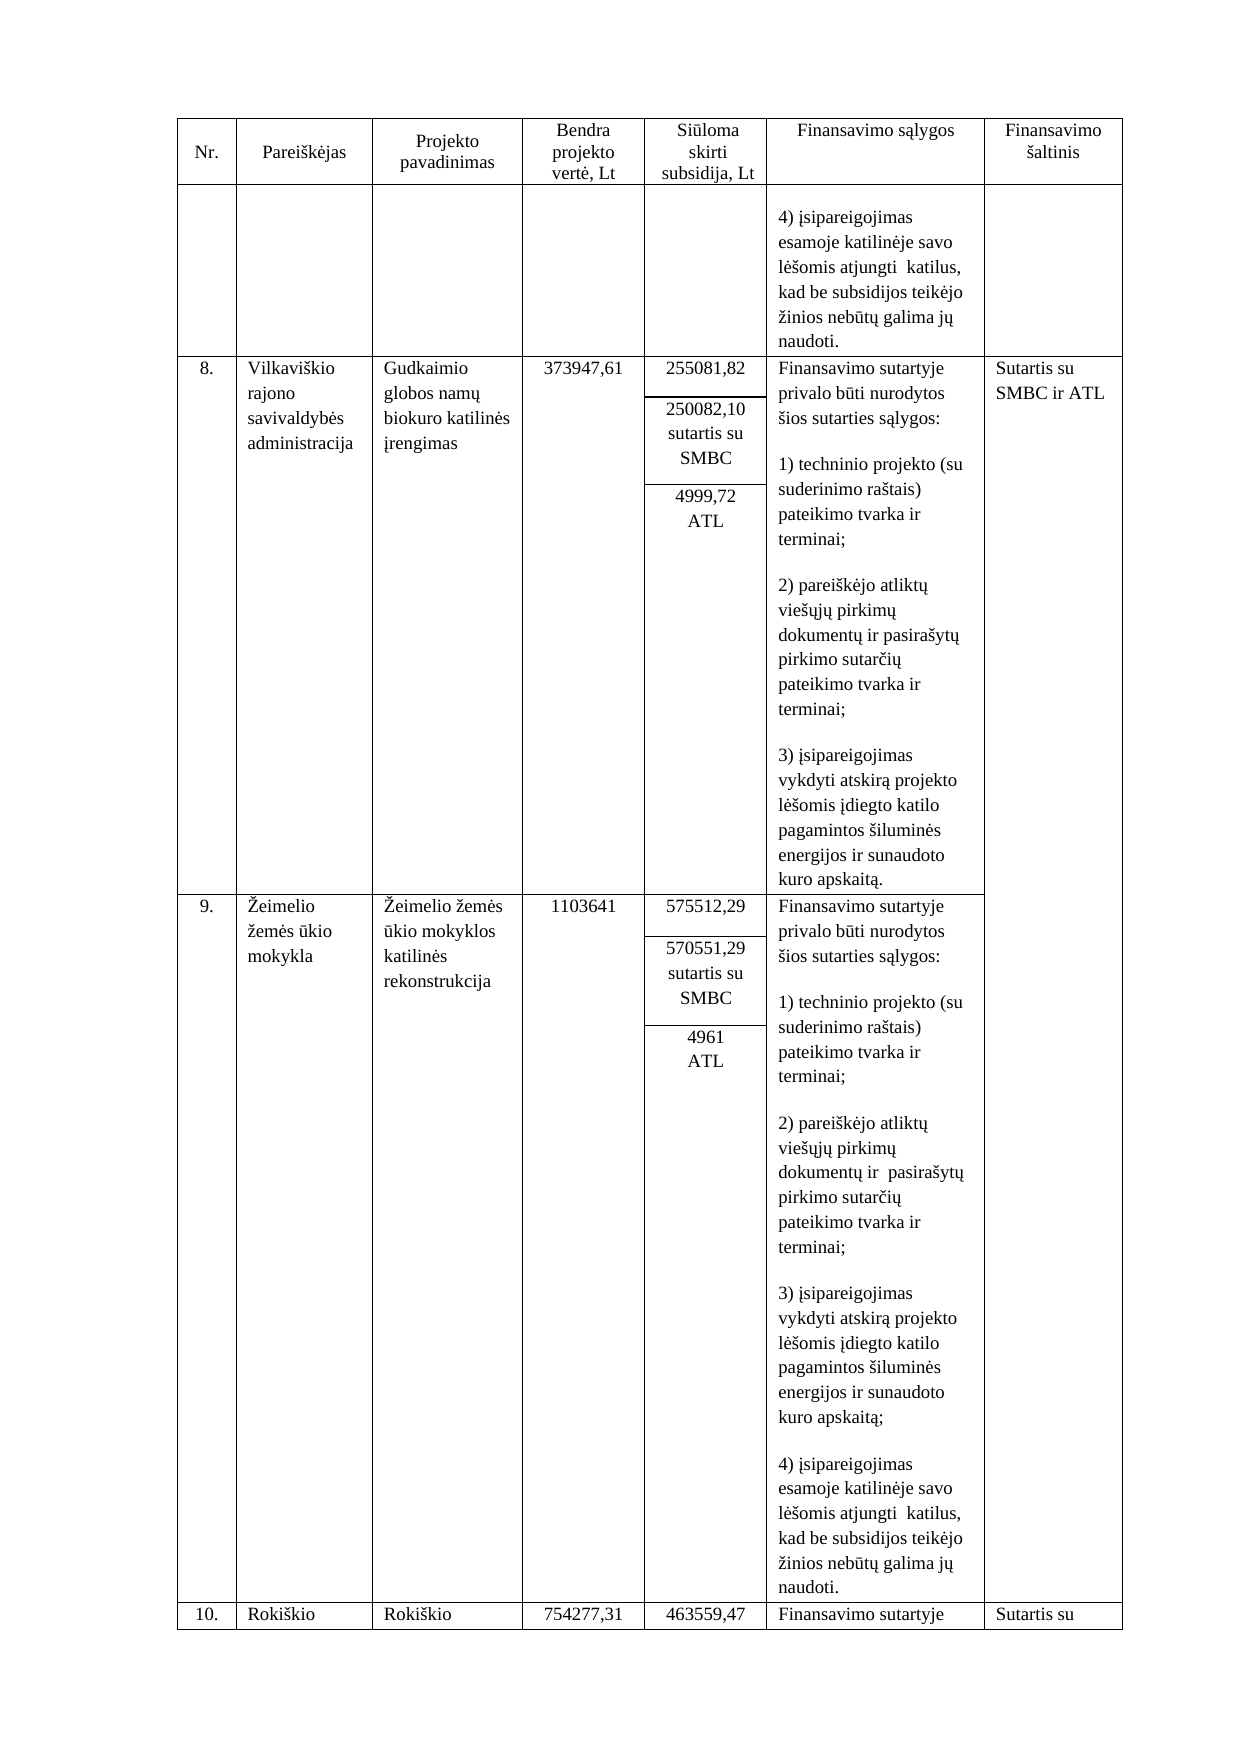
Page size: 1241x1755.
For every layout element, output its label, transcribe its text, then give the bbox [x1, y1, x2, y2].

table_cell 570551,29 sutartis su SMBC [645, 937, 766, 1024]
table_cell [178, 185, 236, 356]
table_header Bendra projekto vertė, Lt [523, 119, 644, 184]
table_cell Finansavimo sutartyje privalo būti nurodytos šios sutarties sąlygos: 1) techninio projekto (su suderinimo raštais) pateikimo tvarka ir terminai; 2) pareiškėjo atliktų viešųjų pirkimų dokumentų ir pasirašytų pirkimo sutarčių pateikimo tvarka ir terminai; 3) įsipareigojimas vykdyti atskirą projekto lėšomis įdiegto katilo pagamintos šiluminės energijos ir sunaudoto kuro apskaitą; 4) įsipareigojimas esamoje katilinėje savo lėšomis atjungti katilus, kad be subsidijos teikėjo žinios nebūtų galima jų naudoti. [767, 895, 984, 1602]
table_header Pareiškėjas [237, 119, 372, 184]
table_cell [523, 185, 644, 356]
table_cell 255081,82 [645, 357, 766, 396]
table_cell Gudkaimio globos namų biokuro katilinės įrengimas [373, 357, 522, 894]
table_header Finansavimo šaltinis [985, 119, 1122, 184]
table_cell 4961 ATL [645, 1026, 766, 1602]
table_cell Žeimelio žemės ūkio mokykla [237, 895, 372, 1602]
table_cell 9. [178, 895, 236, 1602]
table_cell Sutartis su [985, 1603, 1122, 1629]
table_cell 8. [178, 357, 236, 894]
table_cell 754277,31 [523, 1603, 644, 1629]
table_header Siūloma skirti subsidija, Lt [645, 119, 766, 184]
table_cell [645, 185, 766, 356]
table_cell [985, 185, 1122, 356]
table_cell [373, 185, 522, 356]
table_cell 575512,29 [645, 895, 766, 936]
table_cell 463559,47 [645, 1603, 766, 1629]
table_header Finansavimo sąlygos [767, 119, 984, 184]
table_cell Žeimelio žemės ūkio mokyklos katilinės rekonstrukcija [373, 895, 522, 1602]
table_cell 4999,72 ATL [645, 485, 766, 894]
table_cell Finansavimo sutartyje [767, 1603, 984, 1629]
table_cell [237, 185, 372, 356]
table_header Nr. [178, 119, 236, 184]
table_cell Rokiškio [373, 1603, 522, 1629]
table_cell 10. [178, 1603, 236, 1629]
table_cell Sutartis su SMBC ir ATL [985, 357, 1122, 1602]
table_cell 4) įsipareigojimas esamoje katilinėje savo lėšomis atjungti katilus, kad be subsidijos teikėjo žinios nebūtų galima jų naudoti. [767, 185, 984, 356]
table_cell 373947,61 [523, 357, 644, 894]
table_cell 250082,10 sutartis su SMBC [645, 398, 766, 484]
table_cell Rokiškio [237, 1603, 372, 1629]
table_cell Vilkaviškio rajono savivaldybės administracija [237, 357, 372, 894]
table_header Projekto pavadinimas [373, 119, 522, 184]
table_cell Finansavimo sutartyje privalo būti nurodytos šios sutarties sąlygos: 1) techninio projekto (su suderinimo raštais) pateikimo tvarka ir terminai; 2) pareiškėjo atliktų viešųjų pirkimų dokumentų ir pasirašytų pirkimo sutarčių pateikimo tvarka ir terminai; 3) įsipareigojimas vykdyti atskirą projekto lėšomis įdiegto katilo pagamintos šiluminės energijos ir sunaudoto kuro apskaitą. [767, 357, 984, 894]
table_cell 1103641 [523, 895, 644, 1602]
